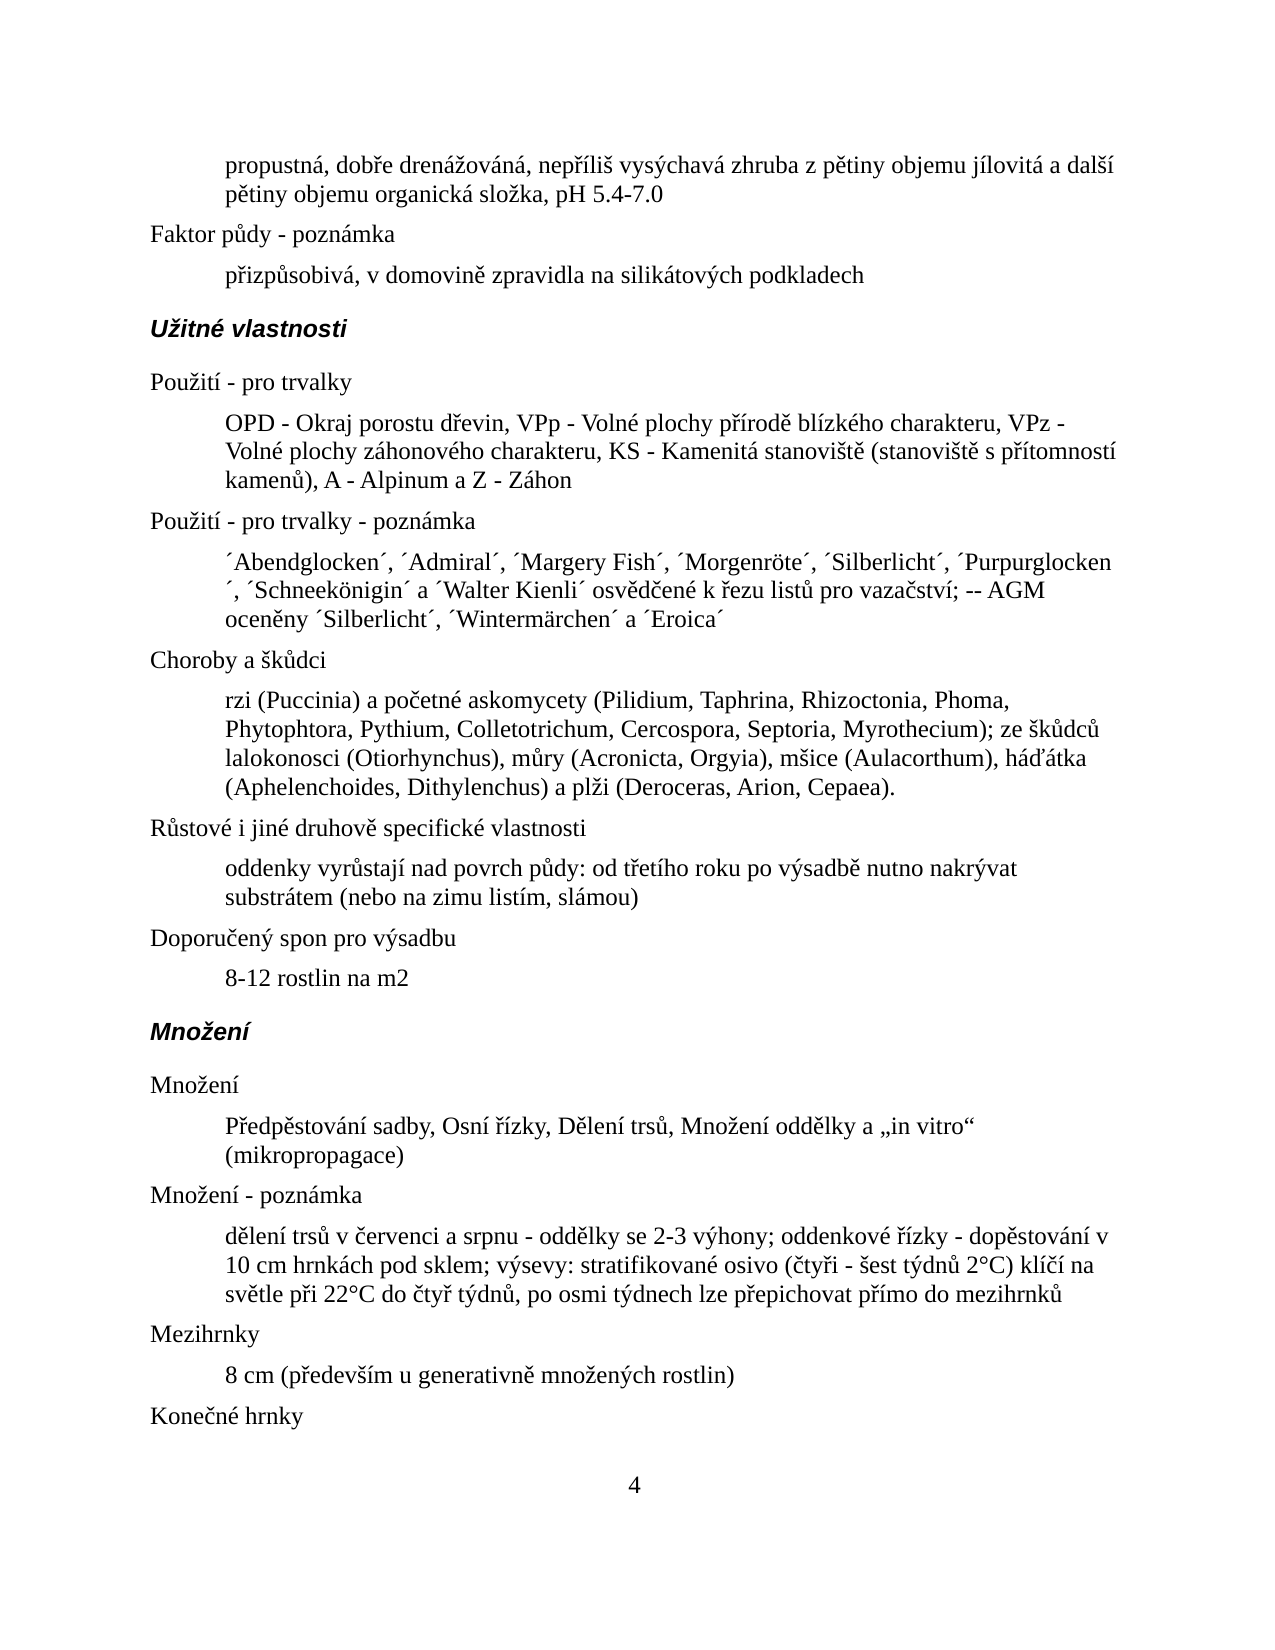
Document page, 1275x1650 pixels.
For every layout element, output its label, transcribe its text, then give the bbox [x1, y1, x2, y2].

text oddenky vyrůstají nad povrch půdy: od třetího roku po výsadbě nutno nakrývat substrátem (nebo na zimu listím, slámou) [225, 853, 1125, 911]
subtitle Množení [150, 1017, 1125, 1046]
text propustná, dobře drenážováná, nepříliš vysýchavá zhruba z pětiny objemu jílovitá a další pětiny objemu organická složka, pH 5.4-7.0 [225, 150, 1125, 207]
text ´Abendglocken´, ´Admiral´, ´Margery Fish´, ´Morgenröte´, ´Silberlicht´, ´Purpurglocken´, ´Schneekönigin´ a ´Walter Kienli´ osvědčené k řezu listů pro vazačství; -- AGM oceněny ´Silberlicht´, ´Wintermärchen´ a ´Eroica´ [225, 547, 1125, 633]
text Choroby a škůdci [150, 645, 1125, 674]
text Mezihrnky [150, 1319, 1125, 1348]
subtitle Užitné vlastnosti [150, 314, 1125, 342]
text Růstové i jiné druhově specifické vlastnosti [150, 813, 1125, 841]
text Množení [150, 1070, 1125, 1099]
text přizpůsobivá, v domovině zpravidla na silikátových podkladech [225, 260, 1125, 289]
text 8 cm (především u generativně množených rostlin) [225, 1360, 1125, 1389]
text Předpěstování sadby, Osní řízky, Dělení trsů, Množení oddělky a „in vitro“ (mikropropagace) [225, 1111, 1125, 1168]
text 8-12 rostlin na m2 [225, 963, 1125, 992]
text Faktor půdy - poznámka [150, 219, 1125, 248]
text Konečné hrnky [150, 1401, 1125, 1430]
text Použití - pro trvalky [150, 367, 1125, 396]
text rzi (Puccinia) a početné askomycety (Pilidium, Taphrina, Rhizoctonia, Phoma, Phytophtora, Pythium, Colletotrichum, Cercospora, Septoria, Myrothecium); ze škůdců lalokonosci (Otiorhynchus), můry (Acronicta, Orgyia), mšice (Aulacorthum), háďátka (Aphelenchoides, Dithylenchus) a plži (Deroceras, Arion, Cepaea). [225, 686, 1125, 801]
text Doporučený spon pro výsadbu [150, 923, 1125, 952]
text Použití - pro trvalky - poznámka [150, 506, 1125, 535]
text dělení trsů v červenci a srpnu - oddělky se 2-3 výhony; oddenkové řízky - dopěstování v 10 cm hrnkách pod sklem; výsevy: stratifikované osivo (čtyři - šest týdnů 2°C) klíčí na světle při 22°C do čtyř týdnů, po osmi týdnech lze přepichovat přímo do mezihrnků [225, 1221, 1125, 1307]
text Množení - poznámka [150, 1181, 1125, 1209]
text OPD - Okraj porostu dřevin, VPp - Volné plochy přírodě blízkého charakteru, VPz - Volné plochy záhonového charakteru, KS - Kamenitá stanoviště (stanoviště s přítomností kamenů), A - Alpinum a Z - Záhon [225, 408, 1125, 494]
